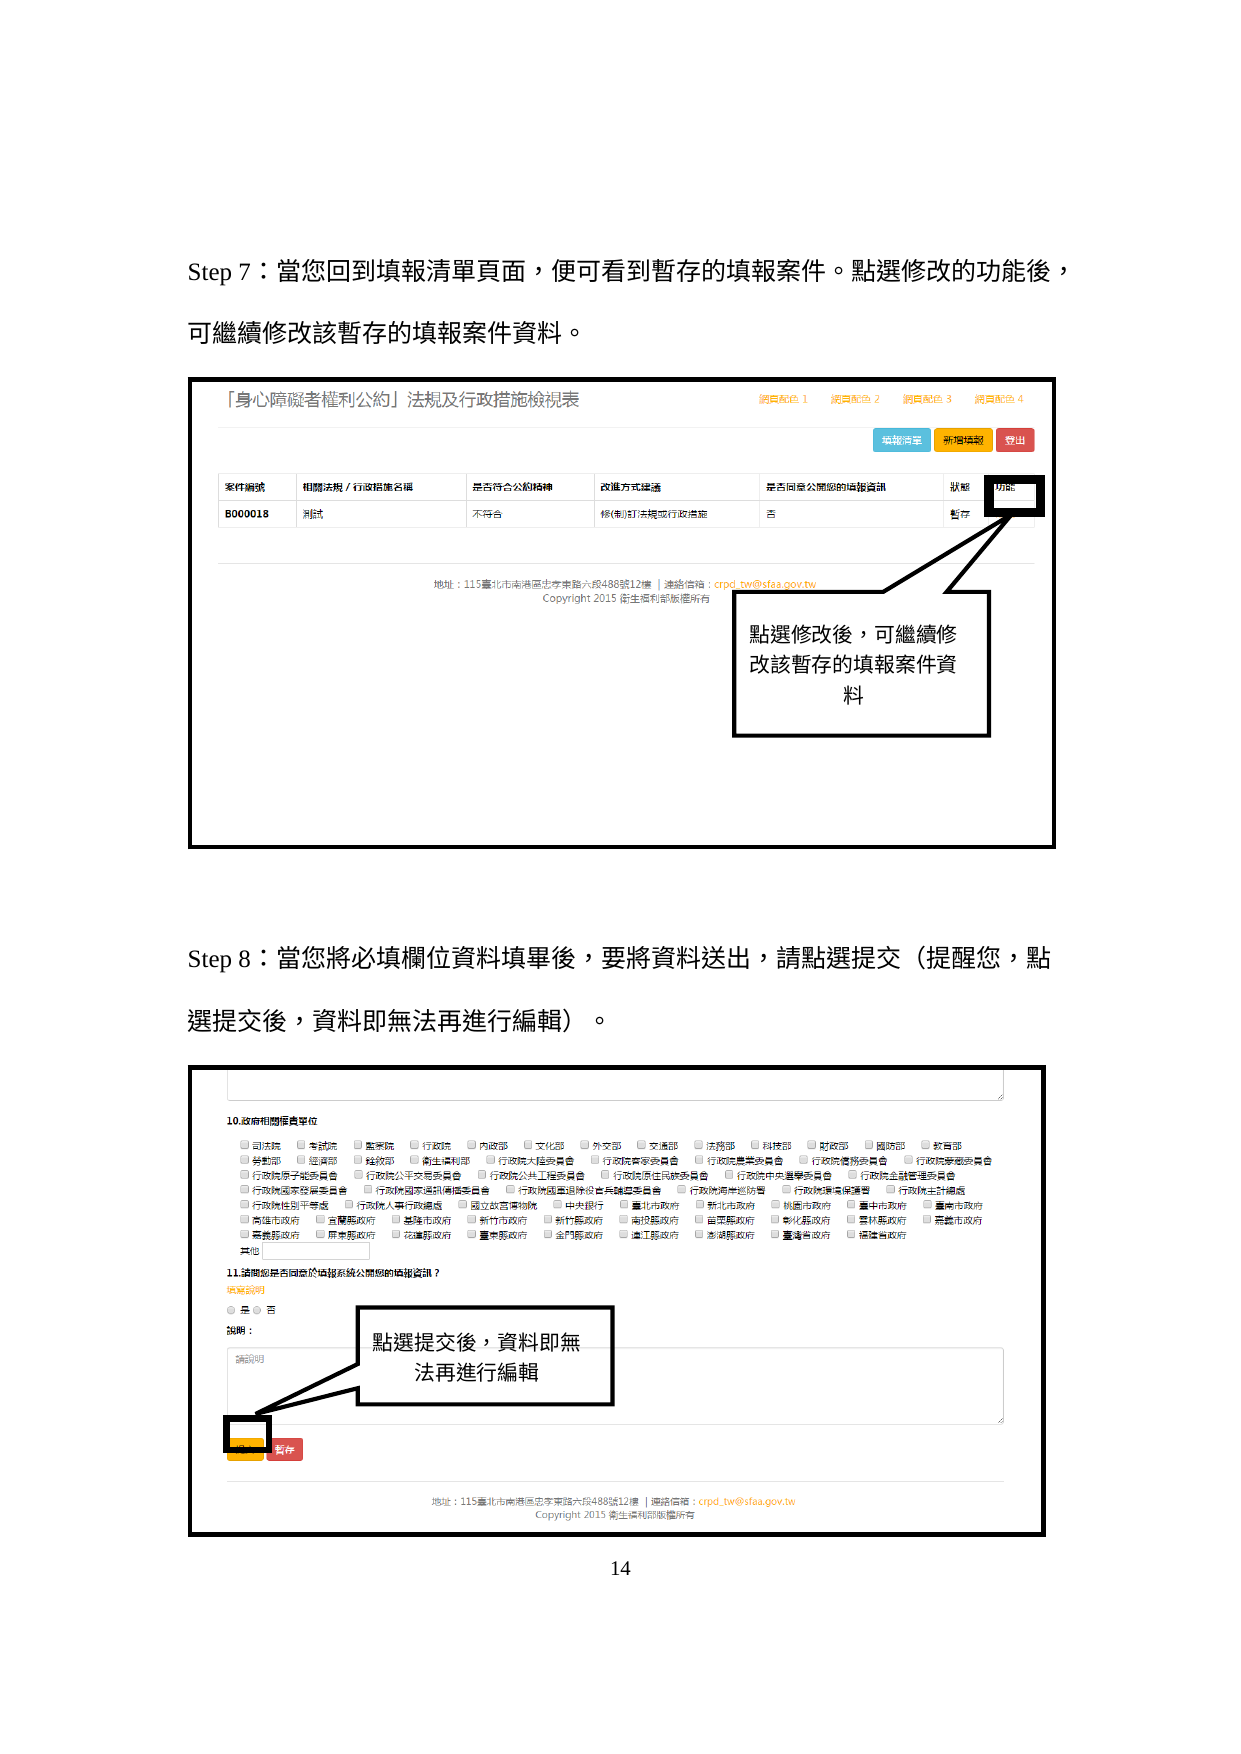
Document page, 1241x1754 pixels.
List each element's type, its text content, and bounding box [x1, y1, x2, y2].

text Step 8：當您將必填欄位資料填畢後，要將資料送出，請點選提交（提醒您，點選提交後，資料即無法再進行編輯）。 [187, 915, 1053, 1040]
text Step 7：當您回到填報清單頁面，便可看到暫存的填報案件。點選修改的功能後，可繼續修改該暫存的填報案件資料。 [187, 228, 1053, 353]
